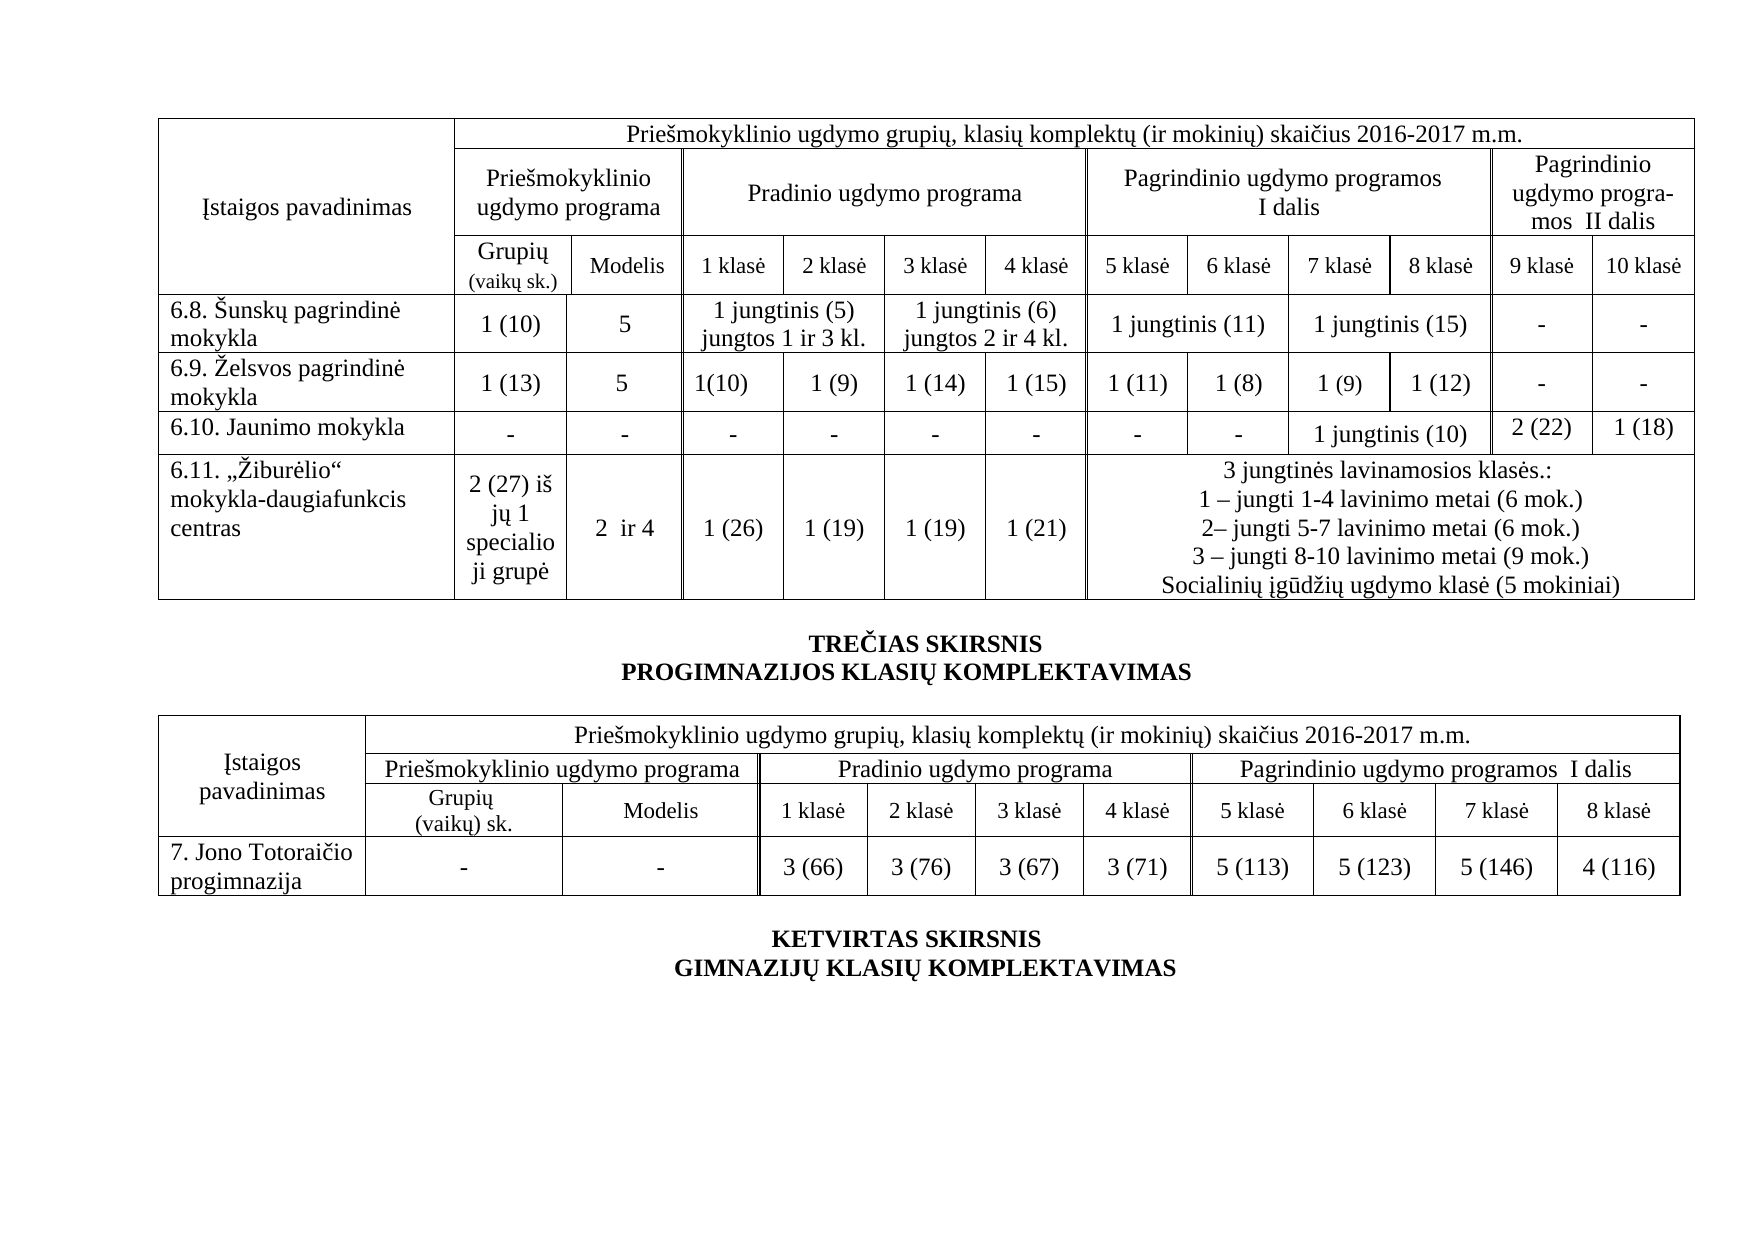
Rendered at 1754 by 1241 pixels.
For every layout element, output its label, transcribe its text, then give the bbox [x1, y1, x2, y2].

table_cell Pagrindinio ugdymo programos I dalis [1088, 149, 1490, 235]
table_cell 8 klasė [1391, 236, 1490, 294]
table_cell 8 klasė [1558, 784, 1679, 836]
table_cell Pagrindinio ugdymo programos I dalis [1193, 754, 1679, 782]
table_cell - [684, 412, 783, 454]
table_cell Grupių (vaikų sk.) [455, 236, 571, 294]
table_cell 9 klasė [1493, 236, 1592, 294]
text KETVIRTAS SKIRSNIS [148, 924, 1665, 953]
table_cell 6.8. Šunskų pagrindinė mokykla [159, 295, 454, 352]
table_cell - [455, 412, 566, 454]
table_cell 3 (76) [868, 837, 975, 895]
table_cell 1 jungtinis (6) jungtos 2 ir 4 kl. [885, 295, 1085, 352]
table_cell 5 (113) [1193, 837, 1313, 895]
table_cell 6 klasė [1314, 784, 1435, 836]
table_cell 6.10. Jaunimo mokykla [159, 412, 454, 454]
table_cell 3 (66) [761, 837, 867, 895]
table_cell 3 (71) [1084, 837, 1190, 895]
table_cell 1 jungtinis (15) [1289, 295, 1490, 352]
table_cell - [563, 837, 757, 895]
table_cell - [567, 412, 681, 454]
table_cell 6.11. „Žiburėlio“ mokykla-daugiafunkcis centras [159, 455, 454, 599]
table_cell 2 (22) [1493, 412, 1592, 454]
text GIMNAZIJŲ KLASIŲ KOMPLEKTAVIMAS [185, 953, 1665, 982]
table_cell 3 jungtinės lavinamosios klasės.: 1 – jungti 1-4 lavinimo metai (6 mok.) 2– jungti 5-7 lavinimo metai (6 mok.) 3 – jungti 8-10 lavinimo metai (9 mok.) Socialinių įgūdžių ugdymo klasė (5 mokiniai) [1088, 455, 1694, 599]
table_cell 5 (146) [1436, 837, 1557, 895]
table_cell 2 klasė [784, 236, 884, 294]
table_cell 1 (19) [885, 455, 985, 599]
table_cell 1 (11) [1088, 353, 1187, 411]
table_cell 1 (19) [784, 455, 884, 599]
table_header Įstaigos pavadinimas [159, 716, 365, 836]
table_cell 5 (123) [1314, 837, 1435, 895]
table_cell 3 klasė [976, 784, 1083, 836]
table_cell - [784, 412, 884, 454]
table_cell 1 (12) [1391, 353, 1490, 411]
table_cell 1 (9) [1289, 353, 1389, 411]
table_cell 10 klasė [1593, 236, 1694, 294]
table_cell - [986, 412, 1085, 454]
table_cell 1 (10) [455, 295, 566, 352]
table_cell Pagrindinio ugdymo progra-mos II dalis [1493, 149, 1694, 235]
table_header Priešmokyklinio ugdymo grupių, klasių komplektų (ir mokinių) skaičius 2016-2017 m.m. [455, 119, 1694, 148]
text PROGIMNAZIJOS KLASIŲ KOMPLEKTAVIMAS [148, 657, 1665, 686]
table_cell - [366, 837, 562, 895]
table_cell 1 (18) [1593, 412, 1694, 454]
table_cell Pradinio ugdymo programa [684, 149, 1085, 235]
table_cell 1 jungtinis (10) [1289, 412, 1490, 454]
table_cell Grupių (vaikų) sk. [366, 784, 562, 836]
table_cell - [1188, 412, 1288, 454]
table_cell - [1088, 412, 1187, 454]
table_cell 3 klasė [885, 236, 985, 294]
table_cell 1 (14) [885, 353, 985, 411]
table_cell 2 klasė [868, 784, 975, 836]
table_cell Modelis [572, 236, 681, 294]
table_cell 7 klasė [1289, 236, 1389, 294]
table_cell 1(10) [684, 353, 783, 411]
table_cell 1 (21) [986, 455, 1085, 599]
table_cell Priešmokyklinio ugdymo programa [366, 754, 757, 782]
table_cell Modelis [563, 784, 757, 836]
table_cell - [1593, 353, 1694, 411]
table_cell 2 ir 4 [567, 455, 681, 599]
table_cell 1 jungtinis (11) [1088, 295, 1288, 352]
table_cell - [1493, 353, 1592, 411]
table_cell 4 (116) [1558, 837, 1679, 895]
table_cell - [1493, 295, 1592, 352]
table_cell 7 klasė [1436, 784, 1557, 836]
table_cell 6.9. Želsvos pagrindinė mokykla [159, 353, 454, 411]
table_cell Priešmokyklinio ugdymo programa [455, 149, 681, 235]
table_cell - [885, 412, 985, 454]
table_cell 5 klasė [1193, 784, 1313, 836]
table_cell 1 (26) [684, 455, 783, 599]
table_header Įstaigos pavadinimas [159, 119, 454, 294]
table_cell - [1593, 295, 1694, 352]
table_cell 1 jungtinis (5) jungtos 1 ir 3 kl. [684, 295, 884, 352]
table_header Priešmokyklinio ugdymo grupių, klasių komplektų (ir mokinių) skaičius 2016-2017 m.m. [366, 716, 1679, 753]
table_cell 5 [567, 353, 681, 411]
table_cell 4 klasė [1084, 784, 1190, 836]
table_cell 5 [567, 295, 681, 352]
table_cell 1 (9) [784, 353, 884, 411]
table_cell 2 (27) iš jų 1 specialioji grupė [455, 455, 566, 599]
table_cell Pradinio ugdymo programa [761, 754, 1190, 782]
table_cell 4 klasė [986, 236, 1085, 294]
table_cell 1 (8) [1188, 353, 1288, 411]
table_cell 3 (67) [976, 837, 1083, 895]
table_cell 1 klasė [761, 784, 867, 836]
text TREČIAS SKIRSNIS [185, 629, 1665, 657]
table_cell 5 klasė [1088, 236, 1187, 294]
table_cell 1 klasė [684, 236, 783, 294]
table_cell 6 klasė [1188, 236, 1288, 294]
table_cell 1 (15) [986, 353, 1085, 411]
table_cell 1 (13) [455, 353, 566, 411]
table_cell 7. Jono Totoraičio progimnazija [159, 837, 365, 895]
